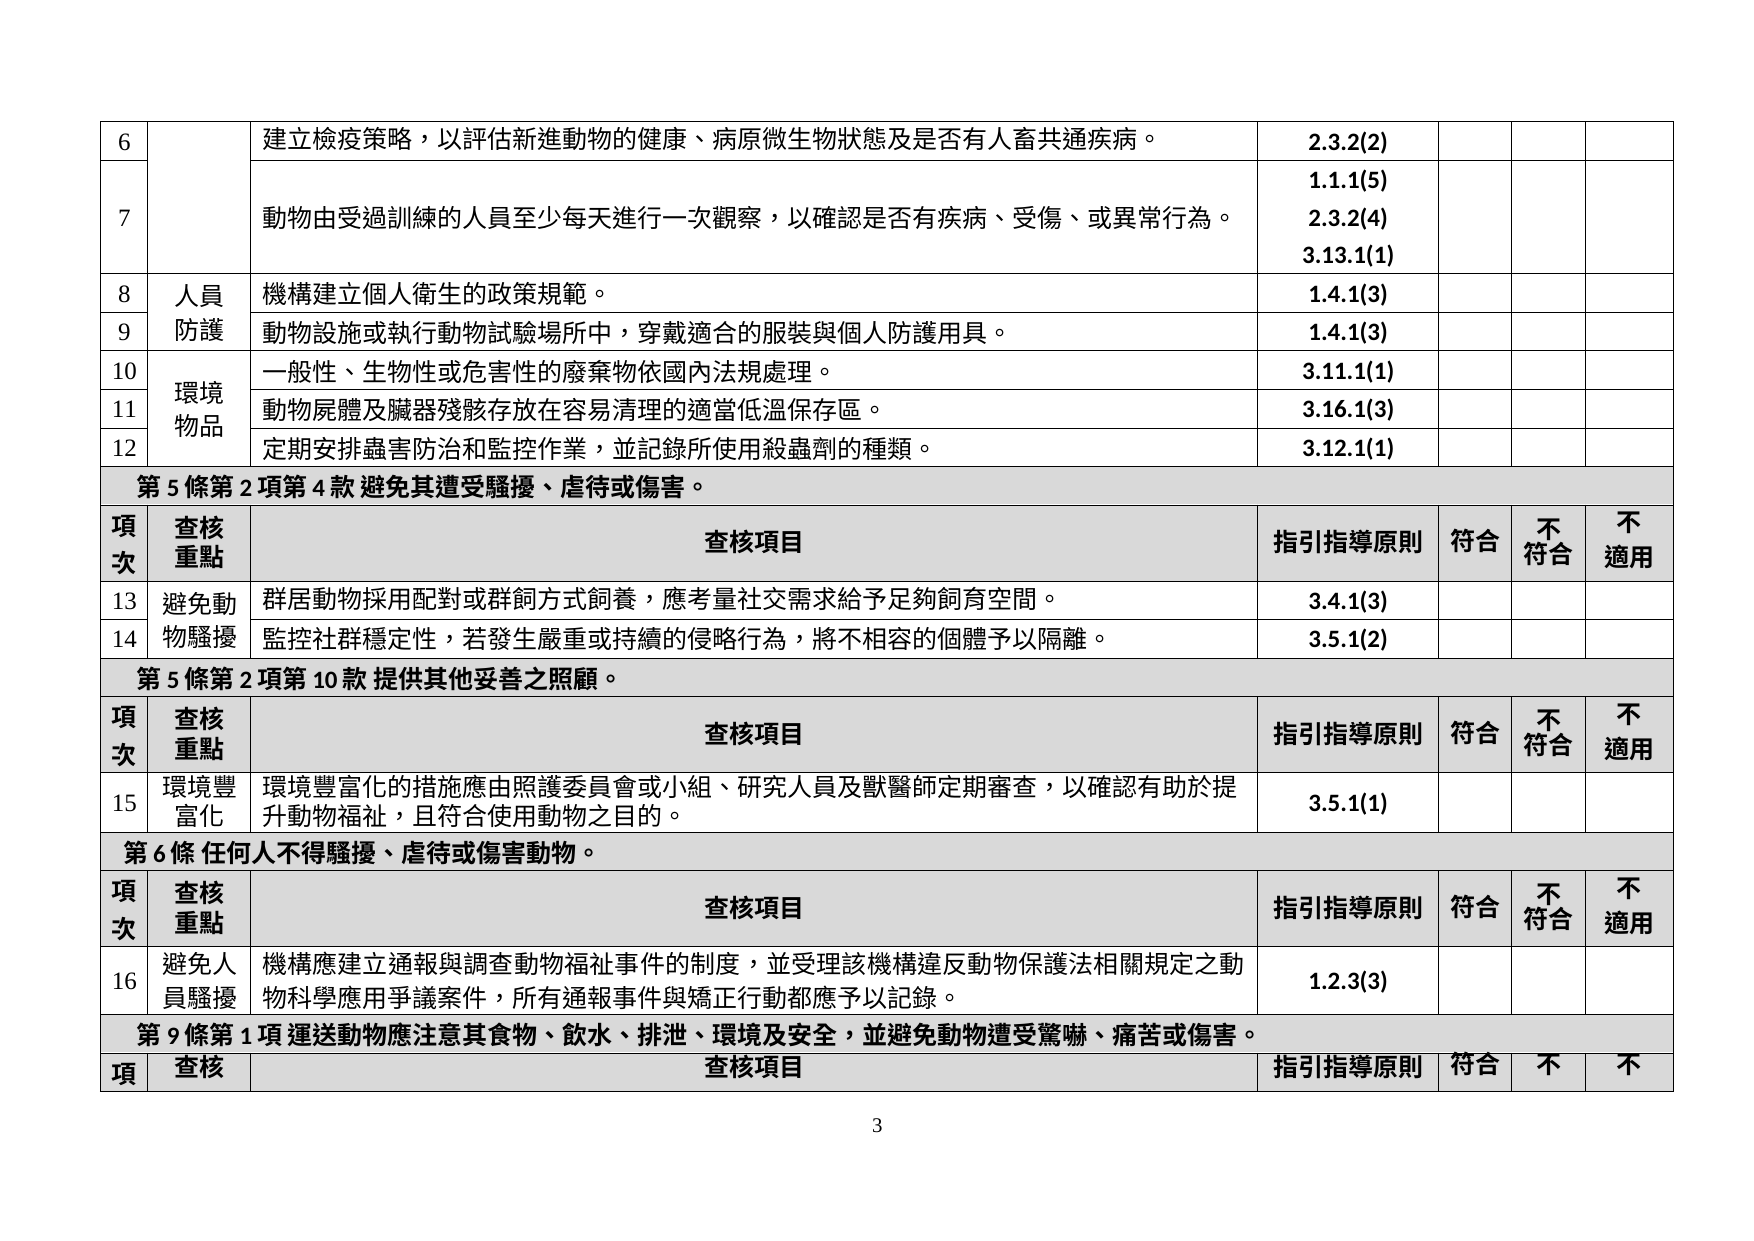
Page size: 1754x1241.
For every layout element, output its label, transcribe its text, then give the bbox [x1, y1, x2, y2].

table_cell 一般性、生物性或危害性的廢棄物依國內法規處理。 [251, 351, 1257, 389]
table_cell 環境豐富化的措施應由照護委員會或小組、研究人員及獸醫師定期審查，以確認有助於提升動物福祉，且符合使用動物之目的。 [251, 773, 1257, 832]
table_cell 9 [101, 313, 147, 350]
table_cell 14 [101, 620, 147, 658]
table_cell [1586, 313, 1673, 350]
table_cell 不 [1512, 1054, 1585, 1091]
table_cell 12 [101, 429, 147, 466]
table_cell 10 [101, 351, 147, 389]
table_cell [1439, 582, 1511, 619]
table_cell 群居動物採用配對或群飼方式飼養，應考量社交需求給予足夠飼育空間。 [251, 582, 1257, 619]
table_cell [1586, 429, 1673, 466]
table_cell 查核 [148, 1054, 250, 1091]
table_cell 符合 [1439, 1054, 1511, 1091]
table_cell 查核項目 [251, 1054, 1257, 1091]
table_cell 機構應建立通報與調查動物福祉事件的制度，並受理該機構違反動物保護法相關規定之動物科學應用爭議案件，所有通報事件與矯正行動都應予以記錄。 [251, 947, 1257, 1014]
table_cell 查核項目 [251, 697, 1257, 772]
table_cell 3.5.1(2) [1258, 620, 1438, 658]
table_cell 項次 [101, 697, 147, 772]
table_cell [1512, 429, 1585, 466]
table_cell [1586, 122, 1673, 160]
table_cell [1439, 620, 1511, 658]
table_cell 監控社群穩定性，若發生嚴重或持續的侵略行為，將不相容的個體予以隔離。 [251, 620, 1257, 658]
table_cell 不 適用 [1586, 697, 1673, 772]
table_cell 項 [101, 1054, 147, 1091]
table_cell 不 適用 [1586, 871, 1673, 946]
table_cell 定期安排蟲害防治和監控作業，並記錄所使用殺蟲劑的種類。 [251, 429, 1257, 466]
table_cell 16 [101, 947, 147, 1014]
table_cell [1512, 947, 1585, 1014]
table_cell [1512, 773, 1585, 832]
table_cell [1439, 313, 1511, 350]
table_cell 環境 物品 [148, 351, 250, 466]
table_cell [1439, 274, 1511, 312]
table_cell [1439, 429, 1511, 466]
table_cell 3.16.1(3) [1258, 390, 1438, 427]
table_cell [1512, 620, 1585, 658]
table_cell [1439, 390, 1511, 427]
table_cell 不 適用 [1586, 506, 1673, 581]
table_cell 查核 重點 [148, 871, 250, 946]
table_cell [1439, 122, 1511, 160]
table_cell [1586, 947, 1673, 1014]
table_cell [1586, 582, 1673, 619]
table_cell 動物設施或執行動物試驗場所中，穿戴適合的服裝與個人防護用具。 [251, 313, 1257, 350]
table_cell 項次 [101, 871, 147, 946]
table_cell 動物由受過訓練的人員至少每天進行一次觀察，以確認是否有疾病、受傷、或異常行為。 [251, 161, 1257, 273]
table_cell 第5條第2項第10款 提供其他妥善之照顧。 [101, 659, 1673, 696]
table_cell 避免人員騷擾 [148, 947, 250, 1014]
table_cell [1586, 274, 1673, 312]
table_cell [1512, 582, 1585, 619]
table_cell [1512, 161, 1585, 273]
table_cell 1.1.1(5) 2.3.2(4) 3.13.1(1) [1258, 161, 1438, 273]
table_cell 1.2.3(3) [1258, 947, 1438, 1014]
table_cell [1439, 351, 1511, 389]
table_cell 8 [101, 274, 147, 312]
table_cell 不 符合 [1512, 871, 1585, 946]
table_cell 不 [1586, 1054, 1673, 1091]
table_cell [1439, 947, 1511, 1014]
table_cell [1439, 161, 1511, 273]
table_cell [1586, 773, 1673, 832]
table_cell 2.3.2(2) [1258, 122, 1438, 160]
table_cell 第9條第1項 運送動物應注意其食物、飲水、排泄、環境及安全，並避免動物遭受驚嚇、痛苦或傷害。 [101, 1015, 1673, 1052]
table_cell 符合 [1439, 871, 1511, 946]
table_cell [1439, 773, 1511, 832]
table_cell 機構建立個人衛生的政策規範。 [251, 274, 1257, 312]
table_cell 7 [101, 161, 147, 273]
table_cell 指引指導原則 [1258, 697, 1438, 772]
table_cell 1.4.1(3) [1258, 274, 1438, 312]
table_cell 不 符合 [1512, 506, 1585, 581]
table_cell 15 [101, 773, 147, 832]
table_cell 環境豐富化 [148, 773, 250, 832]
table_cell [1512, 274, 1585, 312]
table_cell 第5條第2項第4款 避免其遭受騷擾、虐待或傷害。 [101, 467, 1673, 504]
table_cell 查核項目 [251, 506, 1257, 581]
table_cell 1.4.1(3) [1258, 313, 1438, 350]
table_cell [1586, 620, 1673, 658]
table_cell 指引指導原則 [1258, 506, 1438, 581]
table_cell 查核 重點 [148, 697, 250, 772]
table_cell 指引指導原則 [1258, 1054, 1438, 1091]
table_cell 13 [101, 582, 147, 619]
table_cell [1586, 161, 1673, 273]
table_cell [1512, 351, 1585, 389]
table_cell 避免動物騷擾 [148, 582, 250, 658]
table_cell 查核 重點 [148, 506, 250, 581]
table_cell [1512, 122, 1585, 160]
table_cell [1512, 390, 1585, 427]
table_cell 符合 [1439, 506, 1511, 581]
table_cell [1586, 351, 1673, 389]
table_cell 符合 [1439, 697, 1511, 772]
table_cell 6 [101, 122, 147, 160]
table_cell [1512, 313, 1585, 350]
table_cell 指引指導原則 [1258, 871, 1438, 946]
table_cell 11 [101, 390, 147, 427]
table_cell 3.5.1(1) [1258, 773, 1438, 832]
table_cell 人員 防護 [148, 274, 250, 350]
table_cell 第6條 任何人不得騷擾、虐待或傷害動物。 [101, 833, 1673, 870]
table_cell 項次 [101, 506, 147, 581]
table_cell 3.4.1(3) [1258, 582, 1438, 619]
table_cell 查核項目 [251, 871, 1257, 946]
table_cell 3.12.1(1) [1258, 429, 1438, 466]
table_cell 3.11.1(1) [1258, 351, 1438, 389]
table_cell 建立檢疫策略，以評估新進動物的健康、病原微生物狀態及是否有人畜共通疾病。 [251, 122, 1257, 160]
table_cell [1586, 390, 1673, 427]
table_cell 動物屍體及臟器殘骸存放在容易清理的適當低溫保存區。 [251, 390, 1257, 427]
table_cell 不 符合 [1512, 697, 1585, 772]
